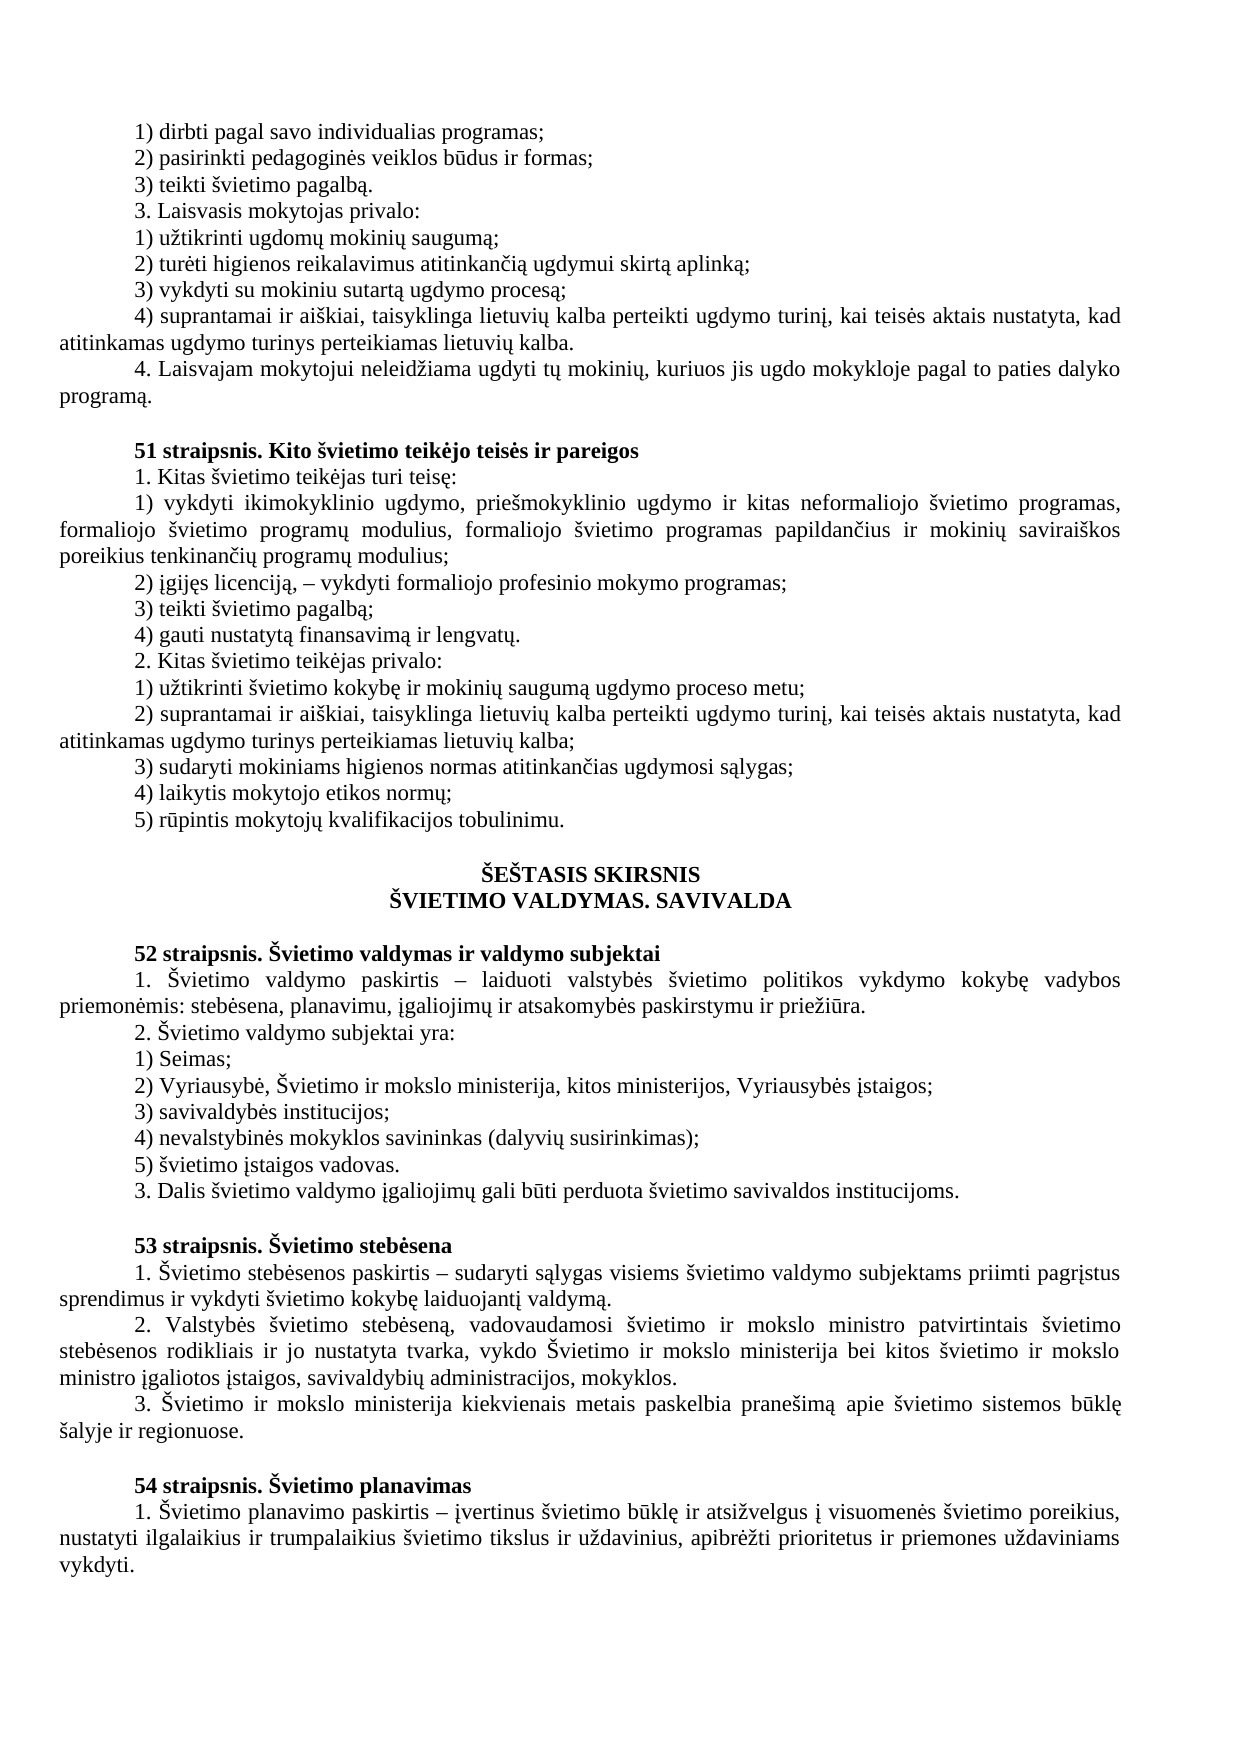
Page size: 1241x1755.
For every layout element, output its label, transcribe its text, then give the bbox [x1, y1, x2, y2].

text 4) suprantamai ir aiškiai, taisyklinga lietuvių kalba perteikti ugdymo turinį, kai teisės aktais nustatyta, kad atitinkamas ugdymo turinys perteikiamas lietuvių kalba. [59, 303, 1122, 355]
text 3) vykdyti su mokiniu sutartą ugdymo procesą; [59, 276, 1122, 303]
text 1) užtikrinti švietimo kokybę ir mokinių saugumą ugdymo proceso metu; [59, 674, 1122, 700]
text 3) savivaldybės institucijos; [59, 1098, 1122, 1124]
text 5) rūpintis mokytojų kvalifikacijos tobulinimu. [59, 806, 1122, 832]
text 53 straipsnis. Švietimo stebėsena [59, 1232, 1122, 1258]
text 2. Kitas švietimo teikėjas privalo: [59, 648, 1122, 674]
text 2) suprantamai ir aiškiai, taisyklinga lietuvių kalba perteikti ugdymo turinį, kai teisės aktais nustatyta, kad atitinkamas ugdymo turinys perteikiamas lietuvių kalba; [59, 700, 1122, 753]
text 4) gauti nustatytą finansavimą ir lengvatų. [59, 621, 1122, 648]
text 54 straipsnis. Švietimo planavimas [59, 1472, 1122, 1498]
text 1) dirbti pagal savo individualias programas; [59, 118, 1122, 144]
text 3) teikti švietimo pagalbą; [59, 595, 1122, 621]
text 1) užtikrinti ugdomų mokinių saugumą; [59, 223, 1122, 250]
text 1. Švietimo planavimo paskirtis – įvertinus švietimo būklę ir atsižvelgus į visuomenės švietimo poreikius, nustatyti ilgalaikius ir trumpalaikius švietimo tikslus ir uždavinius, apibrėžti prioritetus ir priemones uždaviniams vykdyti. [59, 1498, 1122, 1577]
text 2) įgijęs licenciją, – vykdyti formaliojo profesinio mokymo programas; [59, 568, 1122, 595]
text 1) Seimas; [59, 1045, 1122, 1072]
text 51 straipsnis. Kito švietimo teikėjo teisės ir pareigos [59, 437, 1122, 463]
text 3) teikti švietimo pagalbą. [59, 171, 1122, 197]
text 4) nevalstybinės mokyklos savininkas (dalyvių susirinkimas); [59, 1124, 1122, 1151]
text 2) pasirinkti pedagoginės veiklos būdus ir formas; [59, 144, 1122, 171]
text 3) sudaryti mokiniams higienos normas atitinkančias ugdymosi sąlygas; [59, 753, 1122, 779]
text 1. Švietimo stebėsenos paskirtis – sudaryti sąlygas visiems švietimo valdymo subjektams priimti pagrįstus sprendimus ir vykdyti švietimo kokybę laiduojantį valdymą. [59, 1258, 1122, 1311]
text ŠEŠTASIS SKIRSNIS [59, 861, 1122, 887]
text 2) Vyriausybė, Švietimo ir mokslo ministerija, kitos ministerijos, Vyriausybės įstaigos; [59, 1072, 1122, 1098]
text 1. Kitas švietimo teikėjas turi teisę: [59, 463, 1122, 489]
text 4. Laisvajam mokytojui neleidžiama ugdyti tų mokinių, kuriuos jis ugdo mokykloje pagal to paties dalyko programą. [59, 355, 1122, 408]
text 3. Laisvasis mokytojas privalo: [59, 197, 1122, 223]
text 1) vykdyti ikimokyklinio ugdymo, priešmokyklinio ugdymo ir kitas neformaliojo švietimo programas, formaliojo švietimo programų modulius, formaliojo švietimo programas papildančius ir mokinių saviraiškos poreikius tenkinančių programų modulius; [59, 489, 1122, 568]
text 3. Švietimo ir mokslo ministerija kiekvienais metais paskelbia pranešimą apie švietimo sistemos būklę šalyje ir regionuose. [59, 1390, 1122, 1443]
text 5) švietimo įstaigos vadovas. [59, 1151, 1122, 1177]
text 3. Dalis švietimo valdymo įgaliojimų gali būti perduota švietimo savivaldos institucijoms. [59, 1177, 1122, 1203]
text ŠVIETIMO VALDYMAS. SAVIVALDA [59, 887, 1122, 913]
text 1. Švietimo valdymo paskirtis – laiduoti valstybės švietimo politikos vykdymo kokybę vadybos priemonėmis: stebėsena, planavimu, įgaliojimų ir atsakomybės paskirstymu ir priežiūra. [59, 966, 1122, 1019]
text 2. Švietimo valdymo subjektai yra: [59, 1019, 1122, 1045]
text 52 straipsnis. Švietimo valdymas ir valdymo subjektai [59, 940, 1122, 966]
text 2) turėti higienos reikalavimus atitinkančią ugdymui skirtą aplinką; [59, 250, 1122, 276]
text 2. Valstybės švietimo stebėseną, vadovaudamosi švietimo ir mokslo ministro patvirtintais švietimo stebėsenos rodikliais ir jo nustatyta tvarka, vykdo Švietimo ir mokslo ministerija bei kitos švietimo ir mokslo ministro įgaliotos įstaigos, savivaldybių administracijos, mokyklos. [59, 1311, 1122, 1390]
text 4) laikytis mokytojo etikos normų; [59, 779, 1122, 806]
